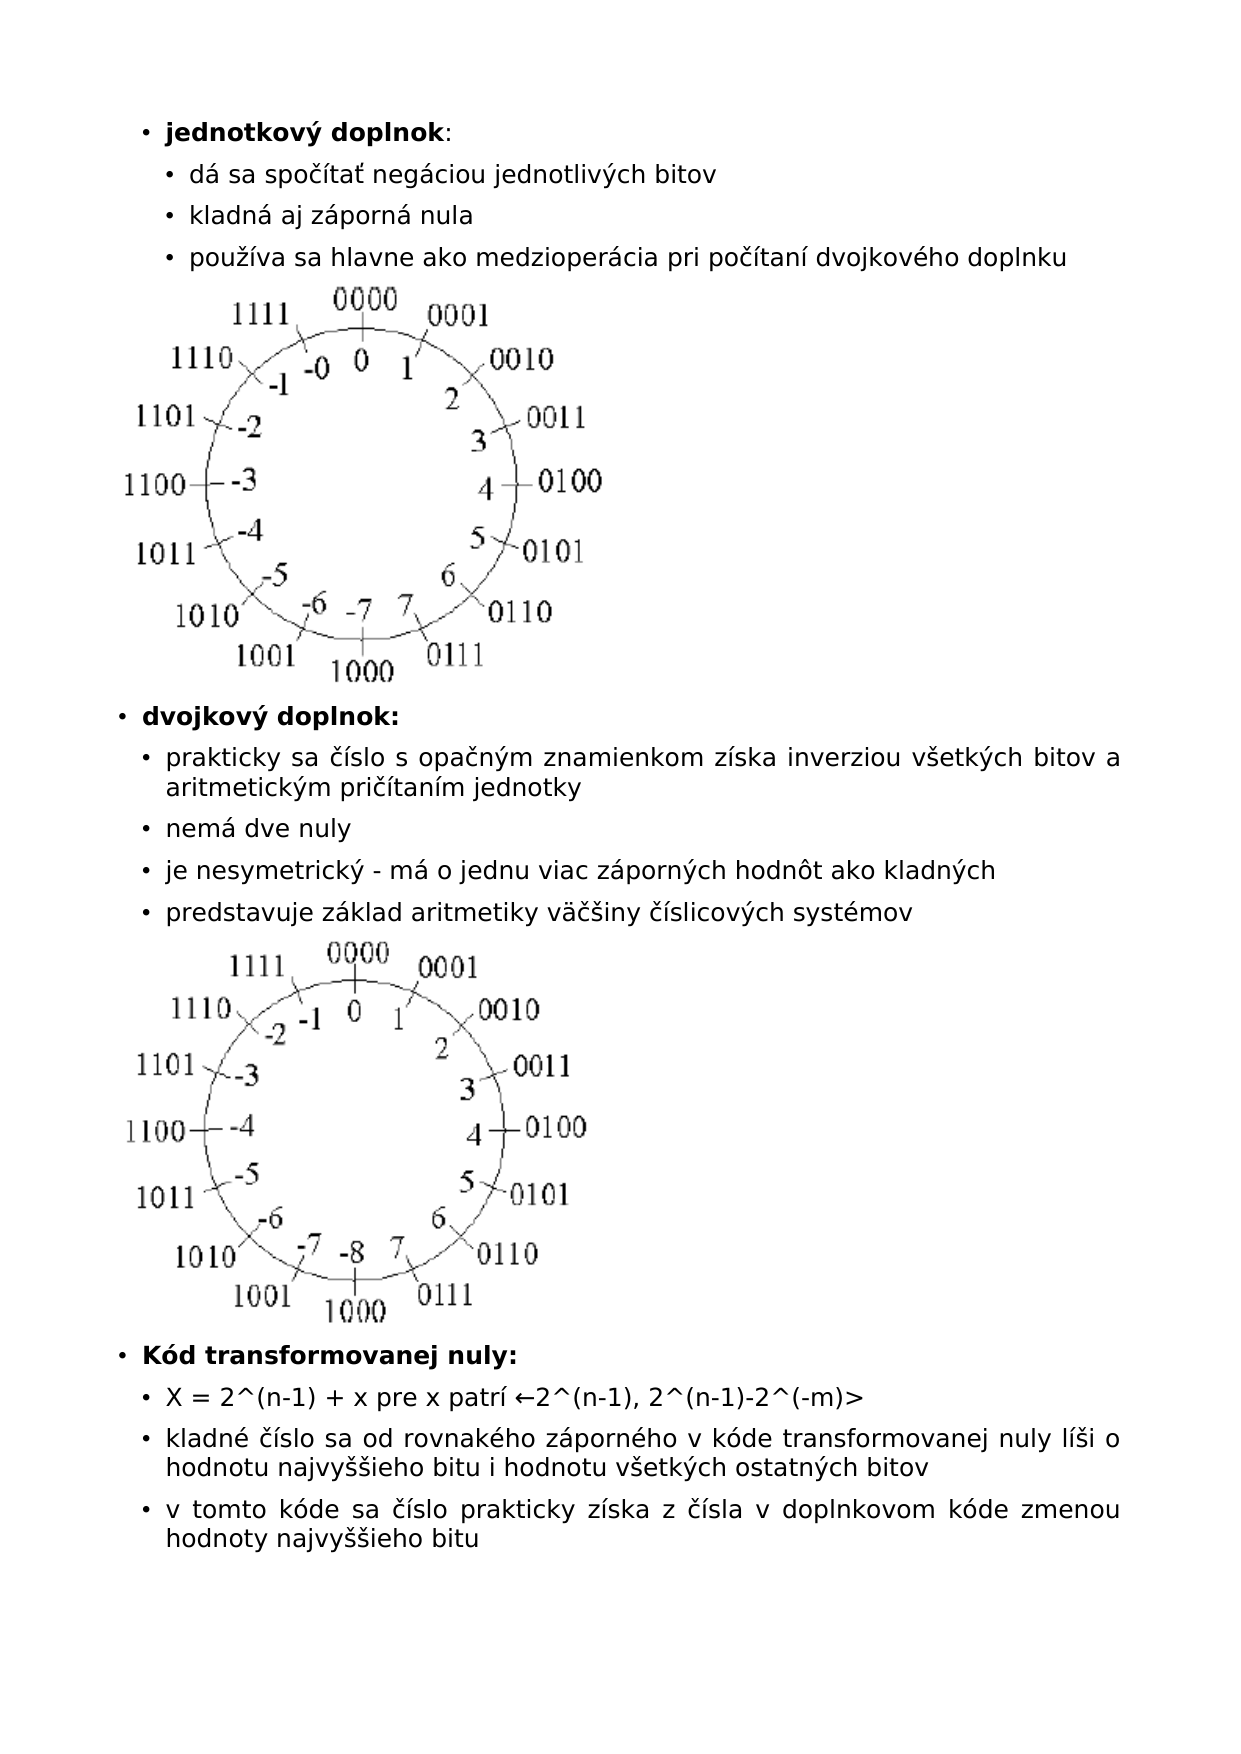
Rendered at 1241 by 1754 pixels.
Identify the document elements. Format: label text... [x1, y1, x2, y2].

picture [118, 284, 604, 690]
list nemá dve nuly [142, 814, 1122, 844]
list dvojkový doplnok: [118, 702, 1122, 731]
list jednotkový doplnok: [142, 118, 1122, 147]
list X = 2^(n-1) + x pre x patrí ←2^(n-1), 2^(n-1)-2^(-m)> [142, 1383, 1122, 1412]
list kladné číslo sa od rovnakého záporného v kóde transformovanej nuly líši o hodnotu najvyššieho bitu i hodnotu všetkých ostatných bitov [142, 1424, 1122, 1483]
list dá sa spočítať negáciou jednotlivých bitov [165, 160, 1122, 189]
list kladná aj záporná nula [165, 201, 1122, 231]
list prakticky sa číslo s opačným znamienkom získa inverziou všetkých bitov a aritmetickým pričítaním jednotky [142, 744, 1122, 802]
list predstavuje základ aritmetiky väčšiny číslicových systémov [142, 898, 1122, 927]
list v tomto kóde sa číslo prakticky získa z čísla v doplnkovom kóde zmenou hodnoty najvyššieho bitu [142, 1495, 1122, 1553]
list používa sa hlavne ako medzioperácia pri počítaní dvojkového doplnku [165, 243, 1122, 272]
list Kód transformovanej nuly: [118, 1341, 1122, 1370]
picture [118, 939, 590, 1329]
list je nesymetrický - má o jednu viac záporných hodnôt ako kladných [142, 856, 1122, 885]
